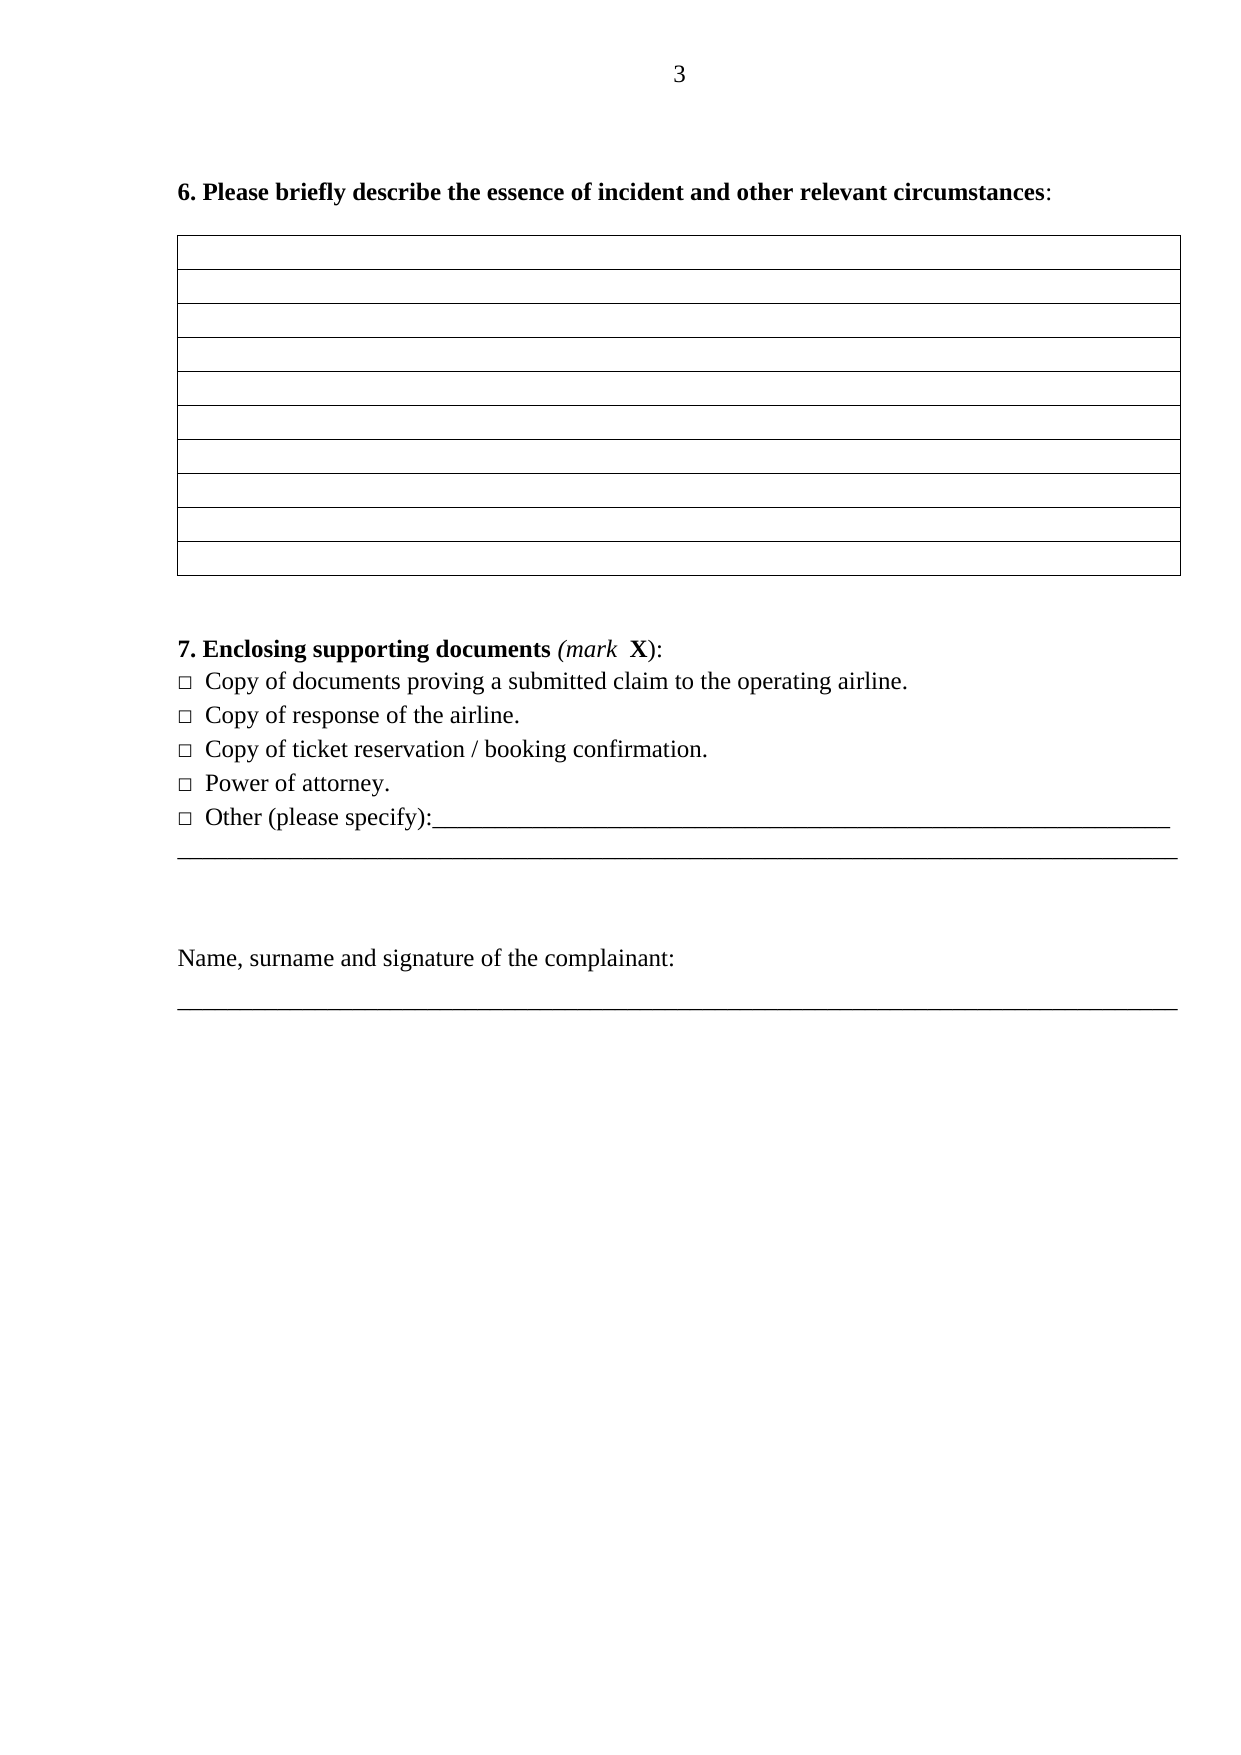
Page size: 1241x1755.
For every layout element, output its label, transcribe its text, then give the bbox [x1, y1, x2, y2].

table_cell [178, 304, 1180, 337]
text ☐ Copy of documents proving a submitted claim to the operating airline. [177, 663, 1181, 697]
text ________________________________________________________________________________ [177, 984, 1181, 1013]
text 6. Please briefly describe the essence of incident and other relevant circumstances: [177, 177, 1181, 206]
table_cell [178, 508, 1180, 541]
text Name, surname and signature of the complainant: [177, 943, 1181, 972]
table_cell [178, 372, 1180, 405]
text ☐ Power of attorney. [177, 765, 1181, 799]
table_cell [178, 338, 1180, 371]
text 7. Enclosing supporting documents (mark X): [177, 634, 1181, 663]
table_cell [178, 406, 1180, 439]
table_cell [178, 542, 1180, 575]
text ☐ Copy of response of the airline. [177, 697, 1181, 731]
text ☐ Other (please specify):___________________________________________________________ [177, 799, 1181, 833]
text ☐ Copy of ticket reservation / booking confirmation. [177, 731, 1181, 765]
table_cell [178, 474, 1180, 507]
table_header [178, 236, 1180, 269]
text ________________________________________________________________________________ [177, 833, 1181, 862]
table_cell [178, 270, 1180, 303]
table_cell [178, 440, 1180, 473]
